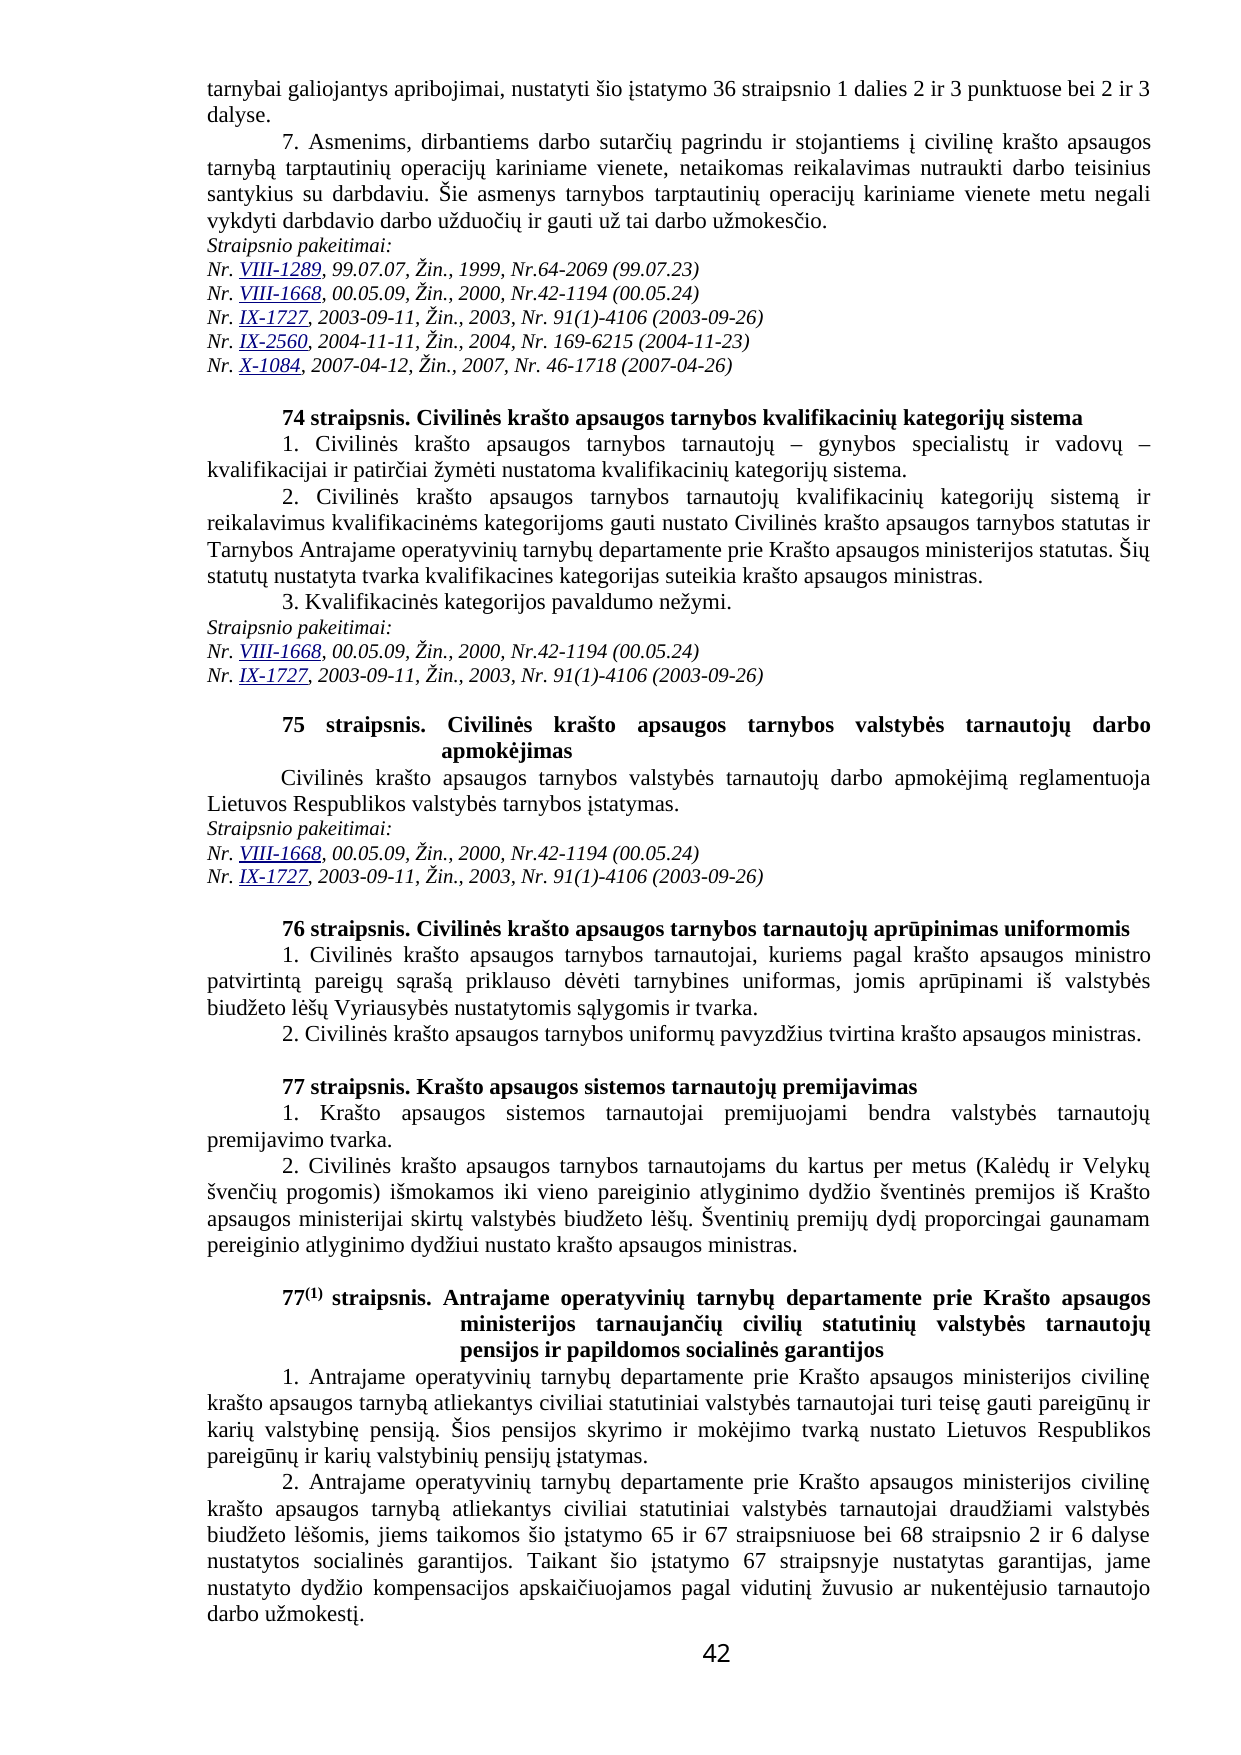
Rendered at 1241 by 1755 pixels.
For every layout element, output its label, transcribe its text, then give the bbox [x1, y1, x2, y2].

text Nr. IX-1727, 2003-09-11, Žin., 2003, Nr. 91(1)-4106 (2003-09-26) [207, 663, 1152, 687]
text 77 straipsnis. Krašto apsaugos sistemos tarnautojų premijavimas [207, 1073, 1152, 1099]
text Straipsnio pakeitimai: [207, 615, 1152, 639]
text 1. Antrajame operatyvinių tarnybų departamente prie Krašto apsaugos ministerijos civilinę krašto apsaugos tarnybą atliekantys civiliai statutiniai valstybės tarnautojai turi teisę gauti pareigūnų ir karių valstybinę pensiją. Šios pensijos skyrimo ir mokėjimo tvarką nustato Lietuvos Respublikos pareigūnų ir karių valstybinių pensijų įstatymas. [207, 1363, 1152, 1468]
text Nr. VIII-1668, 00.05.09, Žin., 2000, Nr.42-1194 (00.05.24) [207, 639, 1152, 663]
text 1. Civilinės krašto apsaugos tarnybos tarnautojai, kuriems pagal krašto apsaugos ministro patvirtintą pareigų sąrašą priklauso dėvėti tarnybines uniformas, jomis aprūpinami iš valstybės biudžeto lėšų Vyriausybės nustatytomis sąlygomis ir tvarka. [207, 941, 1152, 1020]
text Civilinės krašto apsaugos tarnybos valstybės tarnautojų darbo apmokėjimą reglamentuoja Lietuvos Respublikos valstybės tarnybos įstatymas. [207, 764, 1152, 816]
text Nr. IX-1727, 2003-09-11, Žin., 2003, Nr. 91(1)-4106 (2003-09-26) [207, 305, 1152, 329]
text 77(1) straipsnis. Antrajame operatyvinių tarnybų departamente prie Krašto apsaugos ministerijos tarnaujančių civilių statutinių valstybės tarnautojų pensijos ir papildomos socialinės garantijos [282, 1284, 1152, 1363]
text Nr. VIII-1289, 99.07.07, Žin., 1999, Nr.64-2069 (99.07.23) [207, 257, 1152, 281]
text Nr. VIII-1668, 00.05.09, Žin., 2000, Nr.42-1194 (00.05.24) [207, 840, 1152, 864]
text Nr. X-1084, 2007-04-12, Žin., 2007, Nr. 46-1718 (2007-04-26) [207, 353, 1152, 377]
text Straipsnio pakeitimai: [207, 816, 1152, 840]
text 2. Civilinės krašto apsaugos tarnybos tarnautojams du kartus per metus (Kalėdų ir Velykų švenčių progomis) išmokamos iki vieno pareiginio atlyginimo dydžio šventinės premijos iš Krašto apsaugos ministerijai skirtų valstybės biudžeto lėšų. Šventinių premijų dydį proporcingai gaunamam pereiginio atlyginimo dydžiui nustato krašto apsaugos ministras. [207, 1152, 1152, 1257]
text Nr. IX-2560, 2004-11-11, Žin., 2004, Nr. 169-6215 (2004-11-23) [207, 329, 1152, 353]
text 2. Civilinės krašto apsaugos tarnybos uniformų pavyzdžius tvirtina krašto apsaugos ministras. [207, 1020, 1152, 1047]
text 74 straipsnis. Civilinės krašto apsaugos tarnybos kvalifikacinių kategorijų sistema [282, 404, 1152, 430]
text tarnybai galiojantys apribojimai, nustatyti šio įstatymo 36 straipsnio 1 dalies 2 ir 3 punktuose bei 2 ir 3 dalyse. [207, 75, 1152, 128]
text Straipsnio pakeitimai: [207, 233, 1152, 257]
text 2. Antrajame operatyvinių tarnybų departamente prie Krašto apsaugos ministerijos civilinę krašto apsaugos tarnybą atliekantys civiliai statutiniai valstybės tarnautojai draudžiami valstybės biudžeto lėšomis, jiems taikomos šio įstatymo 65 ir 67 straipsniuose bei 68 straipsnio 2 ir 6 dalyse nustatytos socialinės garantijos. Taikant šio įstatymo 67 straipsnyje nustatytas garantijas, jame nustatyto dydžio kompensacijos apskaičiuojamos pagal vidutinį žuvusio ar nukentėjusio tarnautojo darbo užmokestį. [207, 1468, 1152, 1626]
text 76 straipsnis. Civilinės krašto apsaugos tarnybos tarnautojų aprūpinimas uniformomis [282, 915, 1152, 941]
text 1. Krašto apsaugos sistemos tarnautojai premijuojami bendra valstybės tarnautojų premijavimo tvarka. [207, 1099, 1152, 1152]
text Nr. IX-1727, 2003-09-11, Žin., 2003, Nr. 91(1)-4106 (2003-09-26) [207, 864, 1152, 888]
text Nr. VIII-1668, 00.05.09, Žin., 2000, Nr.42-1194 (00.05.24) [207, 281, 1152, 305]
text 2. Civilinės krašto apsaugos tarnybos tarnautojų kvalifikacinių kategorijų sistemą ir reikalavimus kvalifikacinėms kategorijoms gauti nustato Civilinės krašto apsaugos tarnybos statutas ir Tarnybos Antrajame operatyvinių tarnybų departamente prie Krašto apsaugos ministerijos statutas. Šių statutų nustatyta tvarka kvalifikacines kategorijas suteikia krašto apsaugos ministras. [207, 483, 1152, 588]
text 1. Civilinės krašto apsaugos tarnybos tarnautojų – gynybos specialistų ir vadovų – kvalifikacijai ir patirčiai žymėti nustatoma kvalifikacinių kategorijų sistema. [207, 430, 1152, 483]
text 75 straipsnis. Civilinės krašto apsaugos tarnybos valstybės tarnautojų darbo apmokėjimas [282, 711, 1152, 764]
text 7. Asmenims, dirbantiems darbo sutarčių pagrindu ir stojantiems į civilinę krašto apsaugos tarnybą tarptautinių operacijų kariniame vienete, netaikomas reikalavimas nutraukti darbo teisinius santykius su darbdaviu. Šie asmenys tarnybos tarptautinių operacijų kariniame vienete metu negali vykdyti darbdavio darbo užduočių ir gauti už tai darbo užmokesčio. [207, 128, 1152, 233]
text 3. Kvalifikacinės kategorijos pavaldumo nežymi. [207, 588, 1152, 615]
